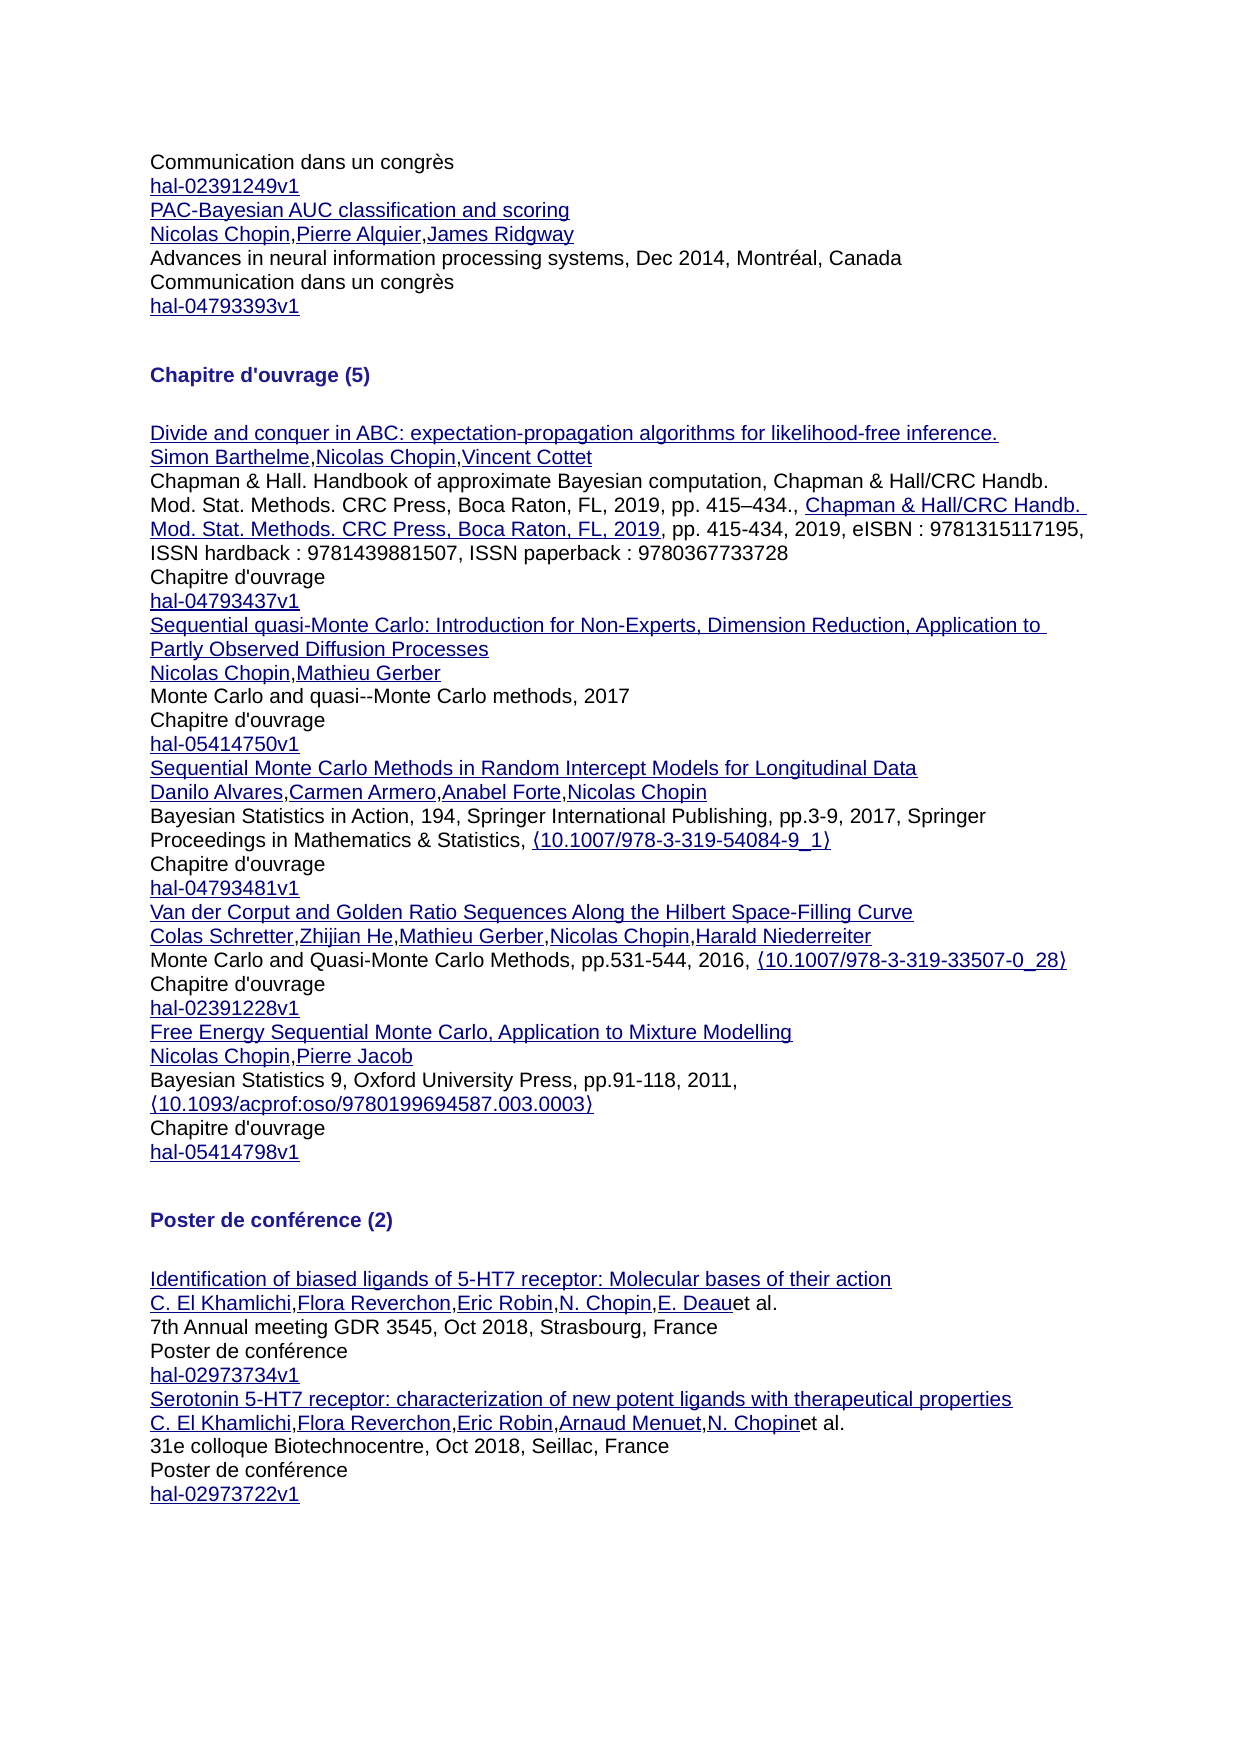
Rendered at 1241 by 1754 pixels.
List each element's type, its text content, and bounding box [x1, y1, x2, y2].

table_cell Application of sequential Quasi-Monte Carlo to autonomous positioning Nicolas Chopin,Mathieu Gerber 2015 23rd European Signal Processing Conference (EUSIPCO), Aug 2015, Nice, France. pp.489-493, ⟨10.1109/EUSIPCO.2015.7362431⟩ Communication dans un congrès hal-02391249v1 [150, 150, 1090, 198]
table_cell PAC-Bayesian AUC classification and scoring Nicolas Chopin,Pierre Alquier,James Ridgway Advances in neural information processing systems, Dec 2014, Montréal, Canada Communication dans un congrès hal-04793393v1 [150, 198, 1090, 318]
table_cell Serotonin 5-HT7 receptor: characterization of new potent ligands with therapeutical properties C. El Khamlichi,Flora Reverchon,Eric Robin,Arnaud Menuet,N. Chopinet al. 31e colloque Biotechnocentre, Oct 2018, Seillac, France Poster de conférence hal-02973722v1 [150, 1386, 1090, 1506]
subtitle Poster de conférence (2) [150, 1208, 1090, 1232]
subtitle Chapitre d'ouvrage (5) [150, 362, 1090, 386]
table_cell Sequential Monte Carlo Methods in Random Intercept Models for Longitudinal Data Danilo Alvares,Carmen Armero,Anabel Forte,Nicolas Chopin Bayesian Statistics in Action, 194, Springer International Publishing, pp.3-9, 2017, Springer Proceedings in Mathematics & Statistics, ⟨10.1007/978-3-319-54084-9_1⟩ Chapitre d'ouvrage hal-04793481v1 [150, 756, 1090, 900]
table_header Divide and conquer in ABC: expectation-propagation algorithms for likelihood-free inference. Simon Barthelme,Nicolas Chopin,Vincent Cottet Chapman & Hall. Handbook of approximate Bayesian computation, Chapman & Hall/CRC Handb. Mod. Stat. Methods. CRC Press, Boca Raton, FL, 2019, pp. 415–434., Chapman & Hall/CRC Handb. Mod. Stat. Methods. CRC Press, Boca Raton, FL, 2019, pp. 415-434, 2019, eISBN : 9781315117195, ISSN hardback : 9781439881507, ISSN paperback : 9780367733728 Chapitre d'ouvrage hal-04793437v1 [150, 421, 1090, 612]
table_cell Free Energy Sequential Monte Carlo, Application to Mixture Modelling Nicolas Chopin,Pierre Jacob Bayesian Statistics 9, Oxford University Press, pp.91-118, 2011, ⟨10.1093/acprof:oso/9780199694587.003.0003⟩ Chapitre d'ouvrage hal-05414798v1 [150, 1020, 1090, 1163]
table_header Identification of biased ligands of 5-HT7 receptor: Molecular bases of their action C. El Khamlichi,Flora Reverchon,Eric Robin,N. Chopin,E. Deauet al. 7th Annual meeting GDR 3545, Oct 2018, Strasbourg, France Poster de conférence hal-02973734v1 [150, 1267, 1090, 1386]
table_cell Sequential quasi-Monte Carlo: Introduction for Non-Experts, Dimension Reduction, Application to Partly Observed Diffusion Processes Nicolas Chopin,Mathieu Gerber Monte Carlo and quasi--Monte Carlo methods, 2017 Chapitre d'ouvrage hal-05414750v1 [150, 613, 1090, 756]
table_cell Van der Corput and Golden Ratio Sequences Along the Hilbert Space-Filling Curve Colas Schretter,Zhijian He,Mathieu Gerber,Nicolas Chopin,Harald Niederreiter Monte Carlo and Quasi-Monte Carlo Methods, pp.531-544, 2016, ⟨10.1007/978-3-319-33507-0_28⟩ Chapitre d'ouvrage hal-02391228v1 [150, 900, 1090, 1020]
